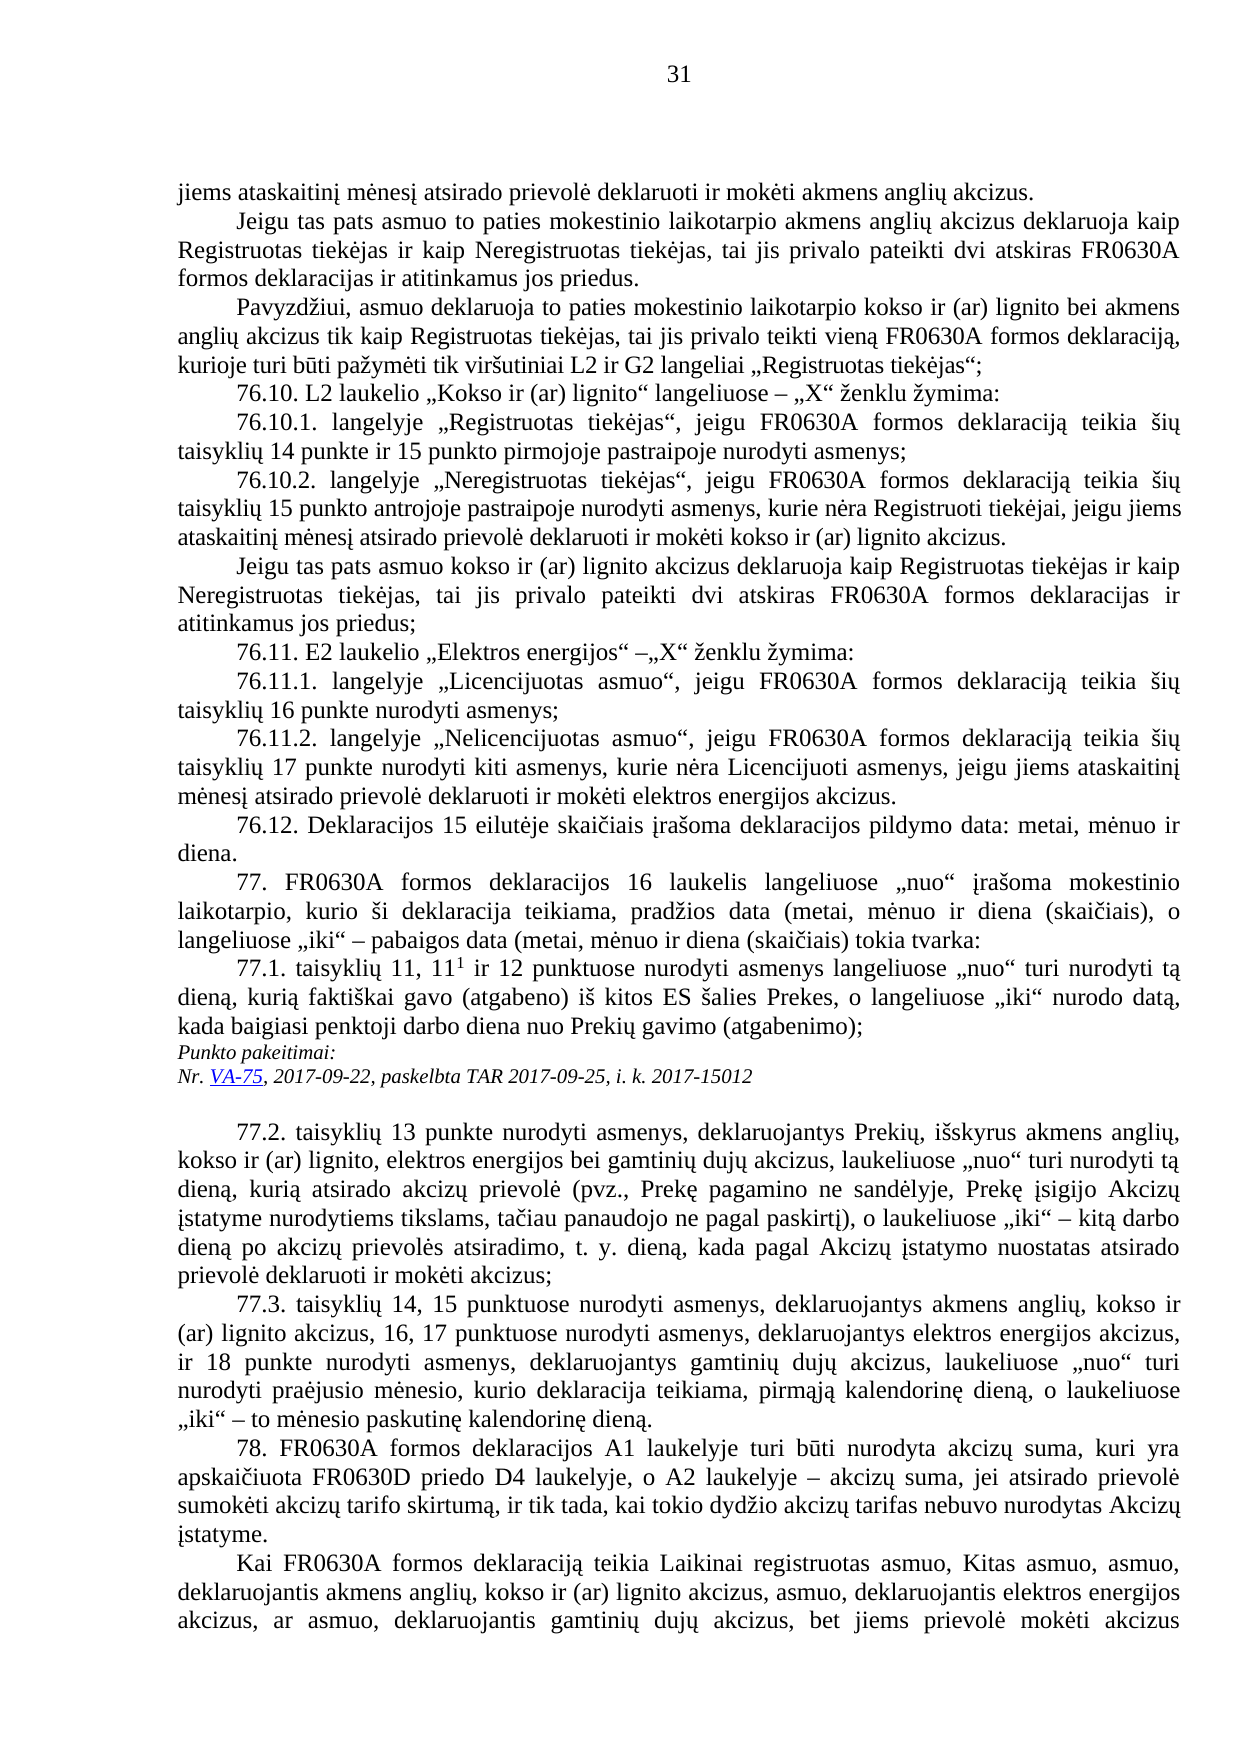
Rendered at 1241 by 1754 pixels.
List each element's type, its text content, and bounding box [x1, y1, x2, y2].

text 76.12. Deklaracijos 15 eilutėje skaičiais įrašoma deklaracijos pildymo data: metai, mėnuo ir diena. [177, 810, 1181, 867]
text 76.11. E2 laukelio „Elektros energijos“ –„X“ ženklu žymima: [177, 637, 1181, 666]
text Punkto pakeitimai: [177, 1040, 1181, 1064]
text Jeigu tas pats asmuo kokso ir (ar) lignito akcizus deklaruoja kaip Registruotas tiekėjas ir kaip Neregistruotas tiekėjas, tai jis privalo pateikti dvi atskiras FR0630A formos deklaracijas ir atitinkamus jos priedus; [177, 551, 1181, 637]
text Jeigu tas pats asmuo to paties mokestinio laikotarpio akmens anglių akcizus deklaruoja kaip Registruotas tiekėjas ir kaip Neregistruotas tiekėjas, tai jis privalo pateikti dvi atskiras FR0630A formos deklaracijas ir atitinkamus jos priedus. [177, 206, 1181, 292]
text 76.10.2. langelyje „Neregistruotas tiekėjas“, jeigu FR0630A formos deklaraciją teikia šių taisyklių 15 punkto antrojoje pastraipoje nurodyti asmenys, kurie nėra Registruoti tiekėjai, jeigu jiems ataskaitinį mėnesį atsirado prievolė deklaruoti ir mokėti kokso ir (ar) lignito akcizus. [177, 465, 1181, 551]
text 77.1. taisyklių 11, 111 ir 12 punktuose nurodyti asmenys langeliuose „nuo“ turi nurodyti tą dieną, kurią faktiškai gavo (atgabeno) iš kitos ES šalies Prekes, o langeliuose „iki“ nurodo datą, kada baigiasi penktoji darbo diena nuo Prekių gavimo (atgabenimo); [177, 953, 1181, 1040]
text jiems ataskaitinį mėnesį atsirado prievolė deklaruoti ir mokėti akmens anglių akcizus. [177, 177, 1181, 206]
text 77.3. taisyklių 14, 15 punktuose nurodyti asmenys, deklaruojantys akmens anglių, kokso ir (ar) lignito akcizus, 16, 17 punktuose nurodyti asmenys, deklaruojantys elektros energijos akcizus, ir 18 punkte nurodyti asmenys, deklaruojantys gamtinių dujų akcizus, laukeliuose „nuo“ turi nurodyti praėjusio mėnesio, kurio deklaracija teikiama, pirmąją kalendorinę dieną, o laukeliuose „iki“ – to mėnesio paskutinę kalendorinę dieną. [177, 1289, 1181, 1433]
text Kai FR0630A formos deklaraciją teikia Laikinai registruotas asmuo, Kitas asmuo, asmuo, deklaruojantis akmens anglių, kokso ir (ar) lignito akcizus, asmuo, deklaruojantis elektros energijos akcizus, ar asmuo, deklaruojantis gamtinių dujų akcizus, bet jiems prievolė mokėti akcizus [177, 1548, 1181, 1634]
text 77. FR0630A formos deklaracijos 16 laukelis langeliuose „nuo“ įrašoma mokestinio laikotarpio, kurio ši deklaracija teikiama, pradžios data (metai, mėnuo ir diena (skaičiais), o langeliuose „iki“ – pabaigos data (metai, mėnuo ir diena (skaičiais) tokia tvarka: [177, 867, 1181, 953]
text 76.10.1. langelyje „Registruotas tiekėjas“, jeigu FR0630A formos deklaraciją teikia šių taisyklių 14 punkte ir 15 punkto pirmojoje pastraipoje nurodyti asmenys; [177, 407, 1181, 465]
text Nr. VA-75, 2017-09-22, paskelbta TAR 2017-09-25, i. k. 2017-15012 [177, 1064, 1181, 1088]
text 76.10. L2 laukelio „Kokso ir (ar) lignito“ langeliuose – „X“ ženklu žymima: [177, 378, 1181, 407]
text 78. FR0630A formos deklaracijos A1 laukelyje turi būti nurodyta akcizų suma, kuri yra apskaičiuota FR0630D priedo D4 laukelyje, o A2 laukelyje – akcizų suma, jei atsirado prievolė sumokėti akcizų tarifo skirtumą, ir tik tada, kai tokio dydžio akcizų tarifas nebuvo nurodytas Akcizų įstatyme. [177, 1433, 1181, 1548]
text 76.11.1. langelyje „Licencijuotas asmuo“, jeigu FR0630A formos deklaraciją teikia šių taisyklių 16 punkte nurodyti asmenys; [177, 666, 1181, 723]
text Pavyzdžiui, asmuo deklaruoja to paties mokestinio laikotarpio kokso ir (ar) lignito bei akmens anglių akcizus tik kaip Registruotas tiekėjas, tai jis privalo teikti vieną FR0630A formos deklaraciją, kurioje turi būti pažymėti tik viršutiniai L2 ir G2 langeliai „Registruotas tiekėjas“; [177, 292, 1181, 378]
text 76.11.2. langelyje „Nelicencijuotas asmuo“, jeigu FR0630A formos deklaraciją teikia šių taisyklių 17 punkte nurodyti kiti asmenys, kurie nėra Licencijuoti asmenys, jeigu jiems ataskaitinį mėnesį atsirado prievolė deklaruoti ir mokėti elektros energijos akcizus. [177, 723, 1181, 810]
text 77.2. taisyklių 13 punkte nurodyti asmenys, deklaruojantys Prekių, išskyrus akmens anglių, kokso ir (ar) lignito, elektros energijos bei gamtinių dujų akcizus, laukeliuose „nuo“ turi nurodyti tą dieną, kurią atsirado akcizų prievolė (pvz., Prekę pagamino ne sandėlyje, Prekę įsigijo Akcizų įstatyme nurodytiems tikslams, tačiau panaudojo ne pagal paskirtį), o laukeliuose „iki“ – kitą darbo dieną po akcizų prievolės atsiradimo, t. y. dieną, kada pagal Akcizų įstatymo nuostatas atsirado prievolė deklaruoti ir mokėti akcizus; [177, 1117, 1181, 1289]
